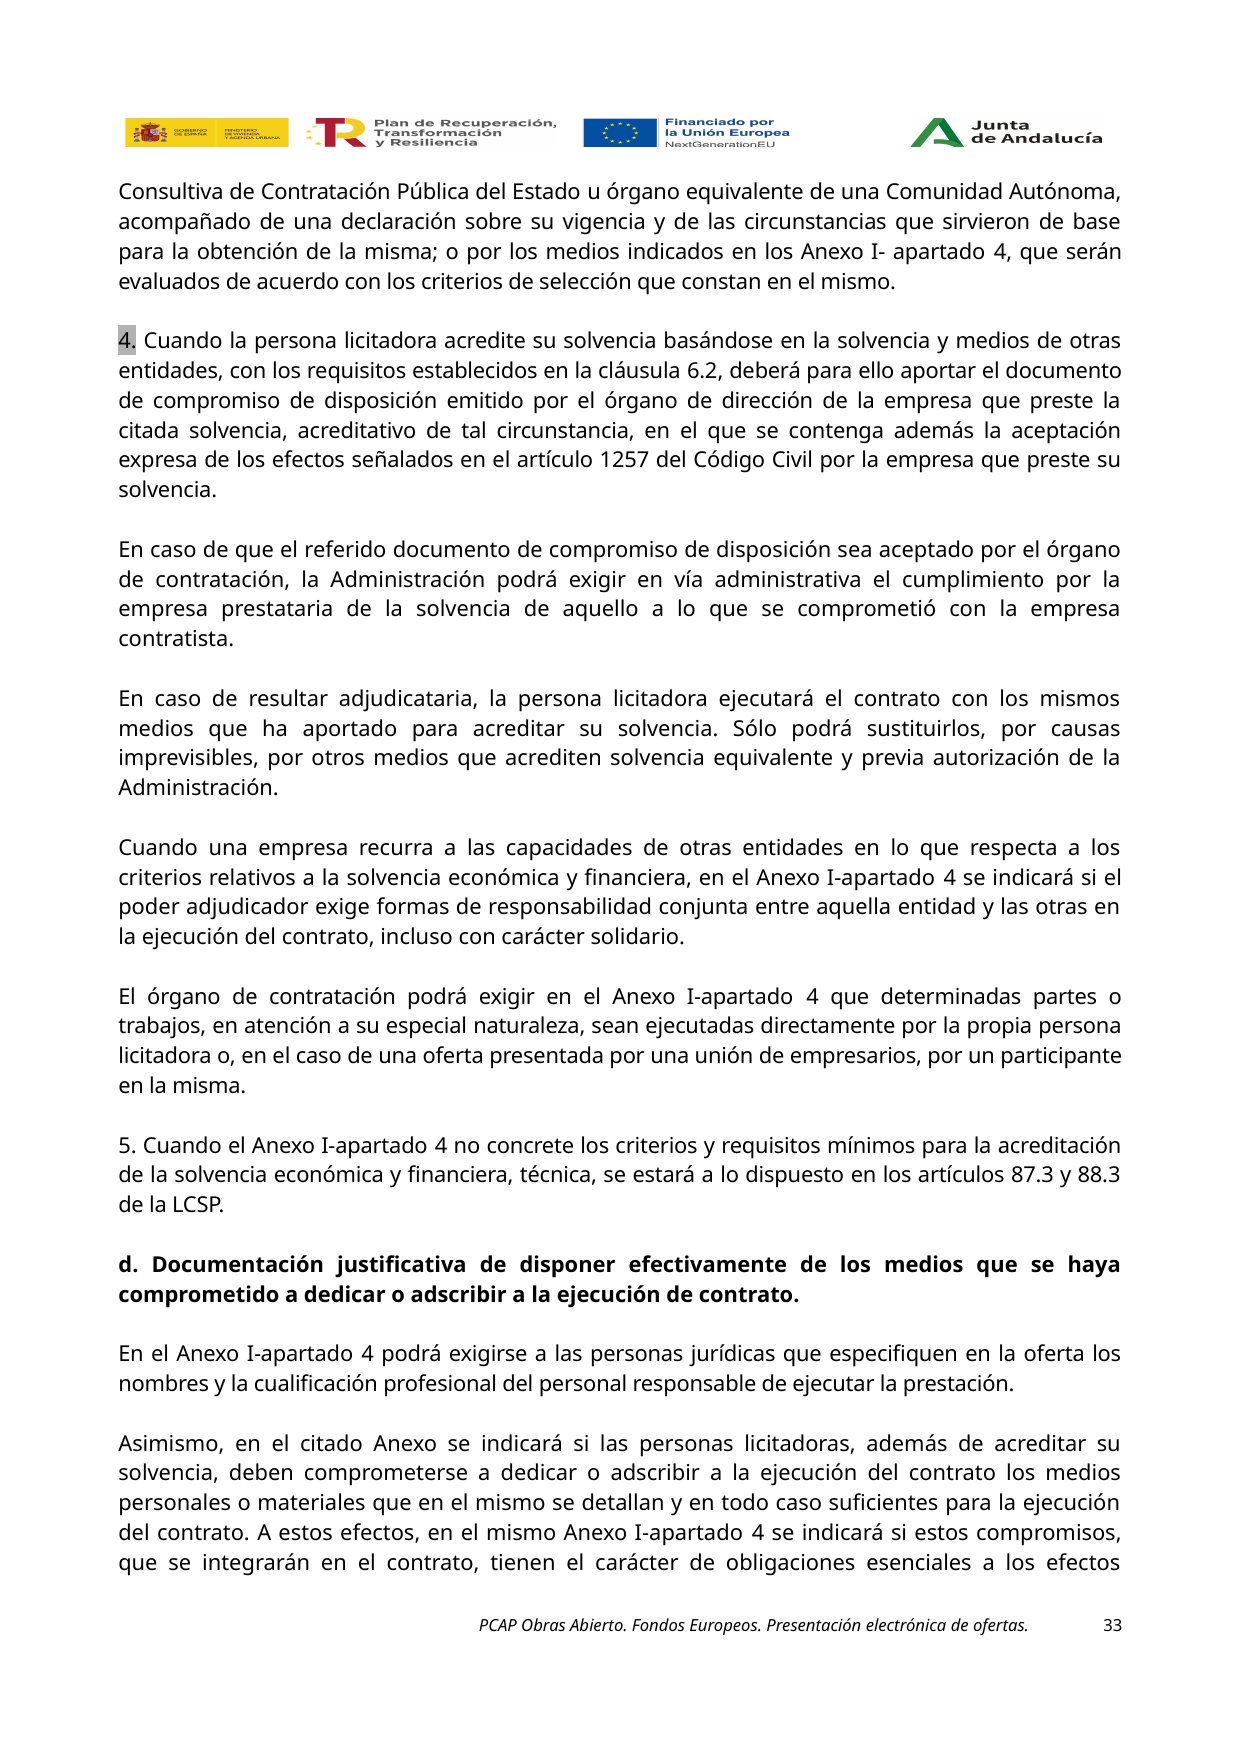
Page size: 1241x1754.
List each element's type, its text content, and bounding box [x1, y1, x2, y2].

text En el Anexo I-apartado 4 podrá exigirse a las personas jurídicas que especifiquen en la oferta los nombres y la cualificación profesional del personal responsable de ejecutar la prestación. [118, 1338, 1122, 1398]
text Consultiva de Contratación Pública del Estado u órgano equivalente de una Comunidad Autónoma, acompañado de una declaración sobre su vigencia y de las circunstancias que sirvieron de base para la obtención de la misma; o por los medios indicados en los Anexo I- apartado 4, que serán evaluados de acuerdo con los criterios de selección que constan en el mismo. [118, 176, 1122, 296]
text 4. Cuando la persona licitadora acredite su solvencia basándose en la solvencia y medios de otras entidades, con los requisitos establecidos en la cláusula 6.2, deberá para ello aportar el documento de compromiso de disposición emitido por el órgano de dirección de la empresa que preste la citada solvencia, acreditativo de tal circunstancia, en el que se contenga además la aceptación expresa de los efectos señalados en el artículo 1257 del Código Civil por la empresa que preste su solvencia. [118, 325, 1122, 504]
picture [125, 118, 289, 147]
picture [910, 118, 1104, 147]
text Asimismo, en el citado Anexo se indicará si las personas licitadoras, además de acreditar su solvencia, deben comprometerse a dedicar o adscribir a la ejecución del contrato los medios personales o materiales que en el mismo se detallan y en todo caso suficientes para la ejecución del contrato. A estos efectos, en el mismo Anexo I-apartado 4 se indicará si estos compromisos, que se integrarán en el contrato, tienen el carácter de obligaciones esenciales a los efectos [118, 1428, 1122, 1577]
text En caso de resultar adjudicataria, la persona licitadora ejecutará el contrato con los mismos medios que ha aportado para acreditar su solvencia. Sólo podrá sustituirlos, por causas imprevisibles, por otros medios que acrediten solvencia equivalente y previa autorización de la Administración. [118, 683, 1122, 802]
text d. Documentación justificativa de disponer efectivamente de los medios que se haya comprometido a dedicar o adscribir a la ejecución de contrato. [118, 1249, 1122, 1308]
text 5. Cuando el Anexo I-apartado 4 no concrete los criterios y requisitos mínimos para la acreditación de la solvencia económica y financiera, técnica, se estará a lo dispuesto en los artículos 87.3 y 88.3 de la LCSP. [118, 1130, 1122, 1219]
text El órgano de contratación podrá exigir en el Anexo I-apartado 4 que determinadas partes o trabajos, en atención a su especial naturaleza, sean ejecutadas directamente por la propia persona licitadora o, en el caso de una oferta presentada por una unión de empresarios, por un participante en la misma. [118, 981, 1122, 1100]
picture [582, 118, 793, 147]
text Cuando una empresa recurra a las capacidades de otras entidades en lo que respecta a los criterios relativos a la solvencia económica y financiera, en el Anexo I-apartado 4 se indicará si el poder adjudicador exige formas de responsabilidad conjunta entre aquella entidad y las otras en la ejecución del contrato, incluso con carácter solidario. [118, 832, 1122, 951]
text En caso de que el referido documento de compromiso de disposición sea aceptado por el órgano de contratación, la Administración podrá exigir en vía administrativa el cumplimiento por la empresa prestataria de la solvencia de aquello a lo que se comprometió con la empresa contratista. [118, 534, 1122, 653]
picture [305, 118, 557, 147]
